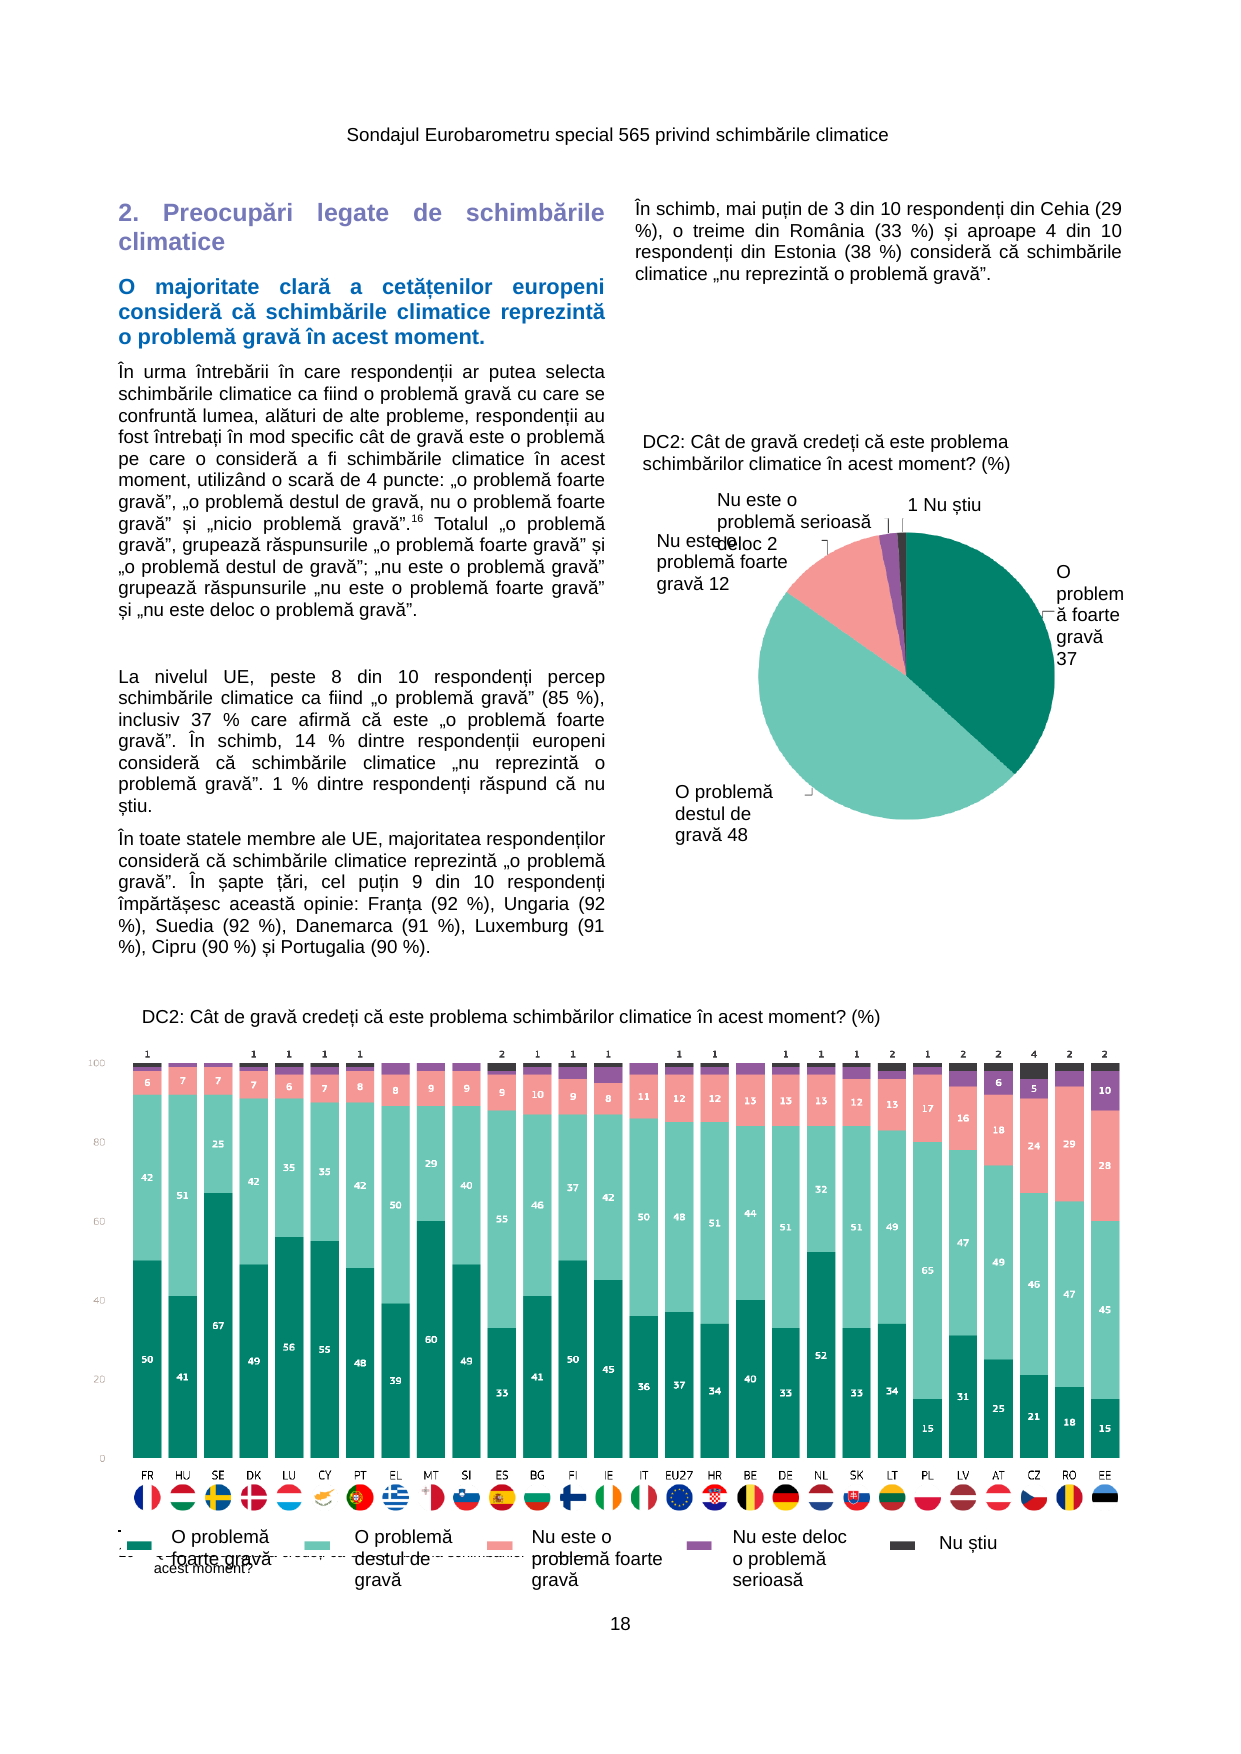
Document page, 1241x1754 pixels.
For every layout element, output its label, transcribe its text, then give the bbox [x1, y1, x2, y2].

picture [736, 1530, 743, 1541]
text În urma întrebării în care respondenții ar putea selecta schimbările climatice ca fiind o problemă gravă cu care se confruntă lumea, alături de alte probleme, respondenții au fost întrebați în mod specific cât de gravă este o problemă pe care o consideră a fi schimbările climatice în acest moment, utilizând o scară de 4 puncte: „o problemă foarte gravă”, „o problemă destul de gravă, nu o problemă foarte gravă” și „nicio problemă gravă”. Totalul „o problemă gravă”, grupează răspunsurile „o problemă foarte gravă” și „o problemă destul de gravă”; „nu este o problemă gravă” grupează răspunsurile „nu este o problemă foarte gravă” și „nu este deloc o problemă gravă”. [118, 361, 605, 620]
text QD2. Cât de gravă credeți că este problema schimbărilor climatice în acest moment? [118, 1543, 605, 1577]
picture [174, 1531, 183, 1542]
text O majoritate clară a cetățenilor europeni consideră că schimbările climatice reprezintă o problemă gravă în acest moment. [118, 274, 605, 349]
picture [753, 513, 1055, 822]
picture [357, 1531, 366, 1542]
picture [535, 1530, 542, 1541]
text La nivelul UE, peste 8 din 10 respondenți percep schimbările climatice ca fiind „o problemă gravă” (85 %), inclusiv 37 % care afirmă că este „o problemă foarte gravă”. În schimb, 14 % dintre respondenții europeni consideră că schimbările climatice „nu reprezintă o problemă gravă”. 1 % dintre respondenți răspund că nu știu. [118, 665, 605, 816]
picture [85, 1045, 1126, 1523]
subtitle 2. Preocupări legate de schimbările climatice [118, 198, 605, 255]
text În schimb, mai puțin de 3 din 10 respondenți din Cehia (29 %), o treime din România (33 %) și aproape 4 din 10 respondenți din Estonia (38 %) consideră că schimbările climatice „nu reprezintă o problemă gravă”. [635, 198, 1122, 284]
text În toate statele membre ale UE, majoritatea respondenților consideră că schimbările climatice reprezintă „o problemă gravă”. În șapte țări, cel puțin 9 din 10 respondenți împărtășesc această opinie: Franța (92 %), Ungaria (92 %), Suedia (92 %), Danemarca (91 %), Luxemburg (91 %), Cipru (90 %) și Portugalia (90 %). [118, 828, 605, 958]
picture [121, 1530, 919, 1556]
